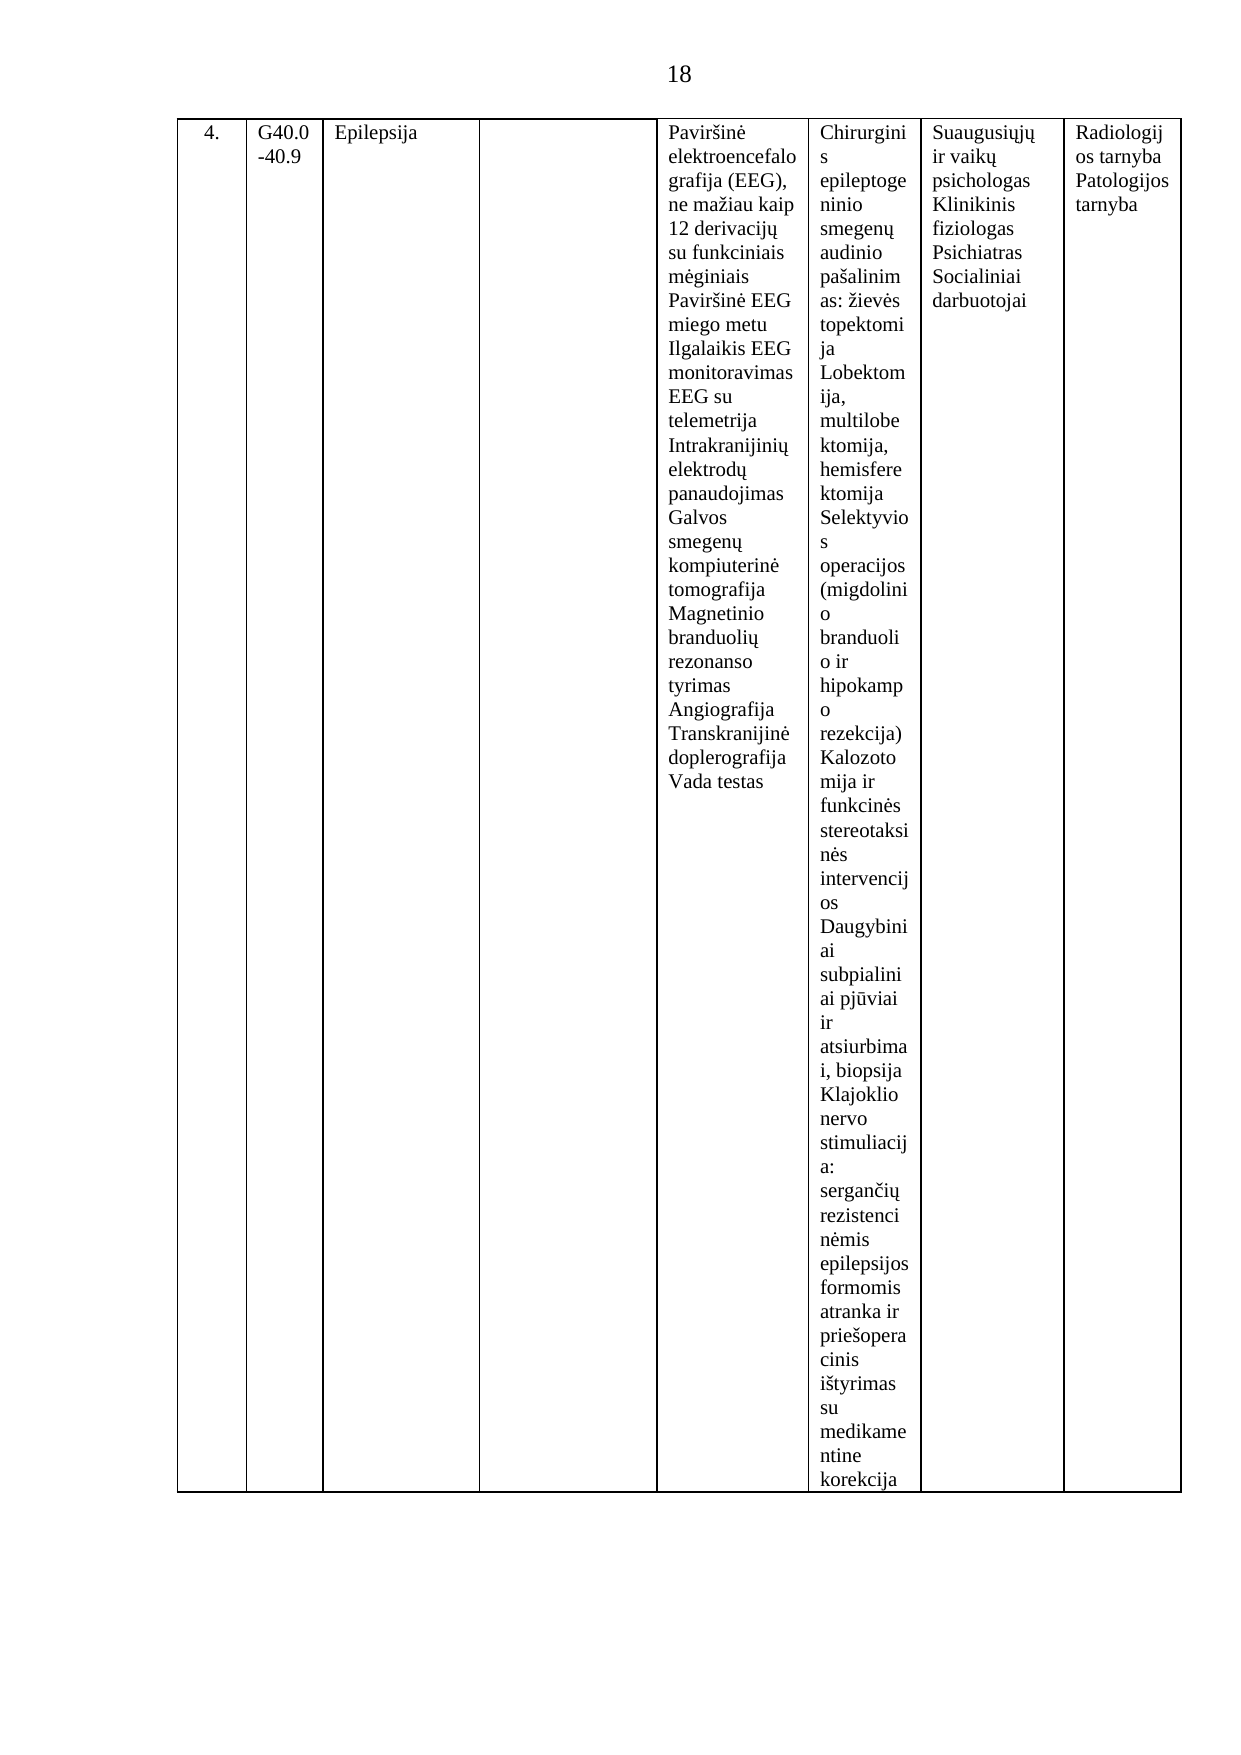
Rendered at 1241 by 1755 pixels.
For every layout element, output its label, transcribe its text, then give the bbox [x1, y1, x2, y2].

table_cell G40.0-40.9 [247, 120, 322, 1491]
table_cell Epilepsija [324, 120, 479, 1491]
table_cell Suaugusiųjų ir vaikų psichologas Klinikinis fiziologas Psichiatras Socialiniai darbuotojai [922, 119, 1063, 1491]
table_cell [480, 120, 656, 1491]
table_cell Paviršinė elektroencefalografija (EEG), ne mažiau kaip 12 derivacijų su funkciniais mėginiais Paviršinė EEG miego metu Ilgalaikis EEG monitoravimas EEG su telemetrija Intrakranijinių elektrodų panaudojimas Galvos smegenų kompiuterinė tomografija Magnetinio branduolių rezonanso tyrimas Angiografija Transkranijinė doplerografija Vada testas [658, 119, 808, 1491]
table_cell Radiologijos tarnyba Patologijos tarnyba [1065, 119, 1180, 1491]
table_cell 4. [178, 120, 246, 1491]
table_cell Chirurginis epileptogeninio smegenų audinio pašalinimas: žievės topektomija Lobektomija, multilobektomija, hemisferektomija Selektyvios operacijos (migdolinio branduolio ir hipokampo rezekcija) Kalozotomija ir funkcinės stereotaksinės intervencijos Daugybiniai subpialiniai pjūviai ir atsiurbimai, biopsija Klajoklio nervo stimuliacija: sergančių rezistencinėmis epilepsijos formomis atranka ir priešoperacinis ištyrimas su medikamentine korekcija [809, 119, 920, 1491]
